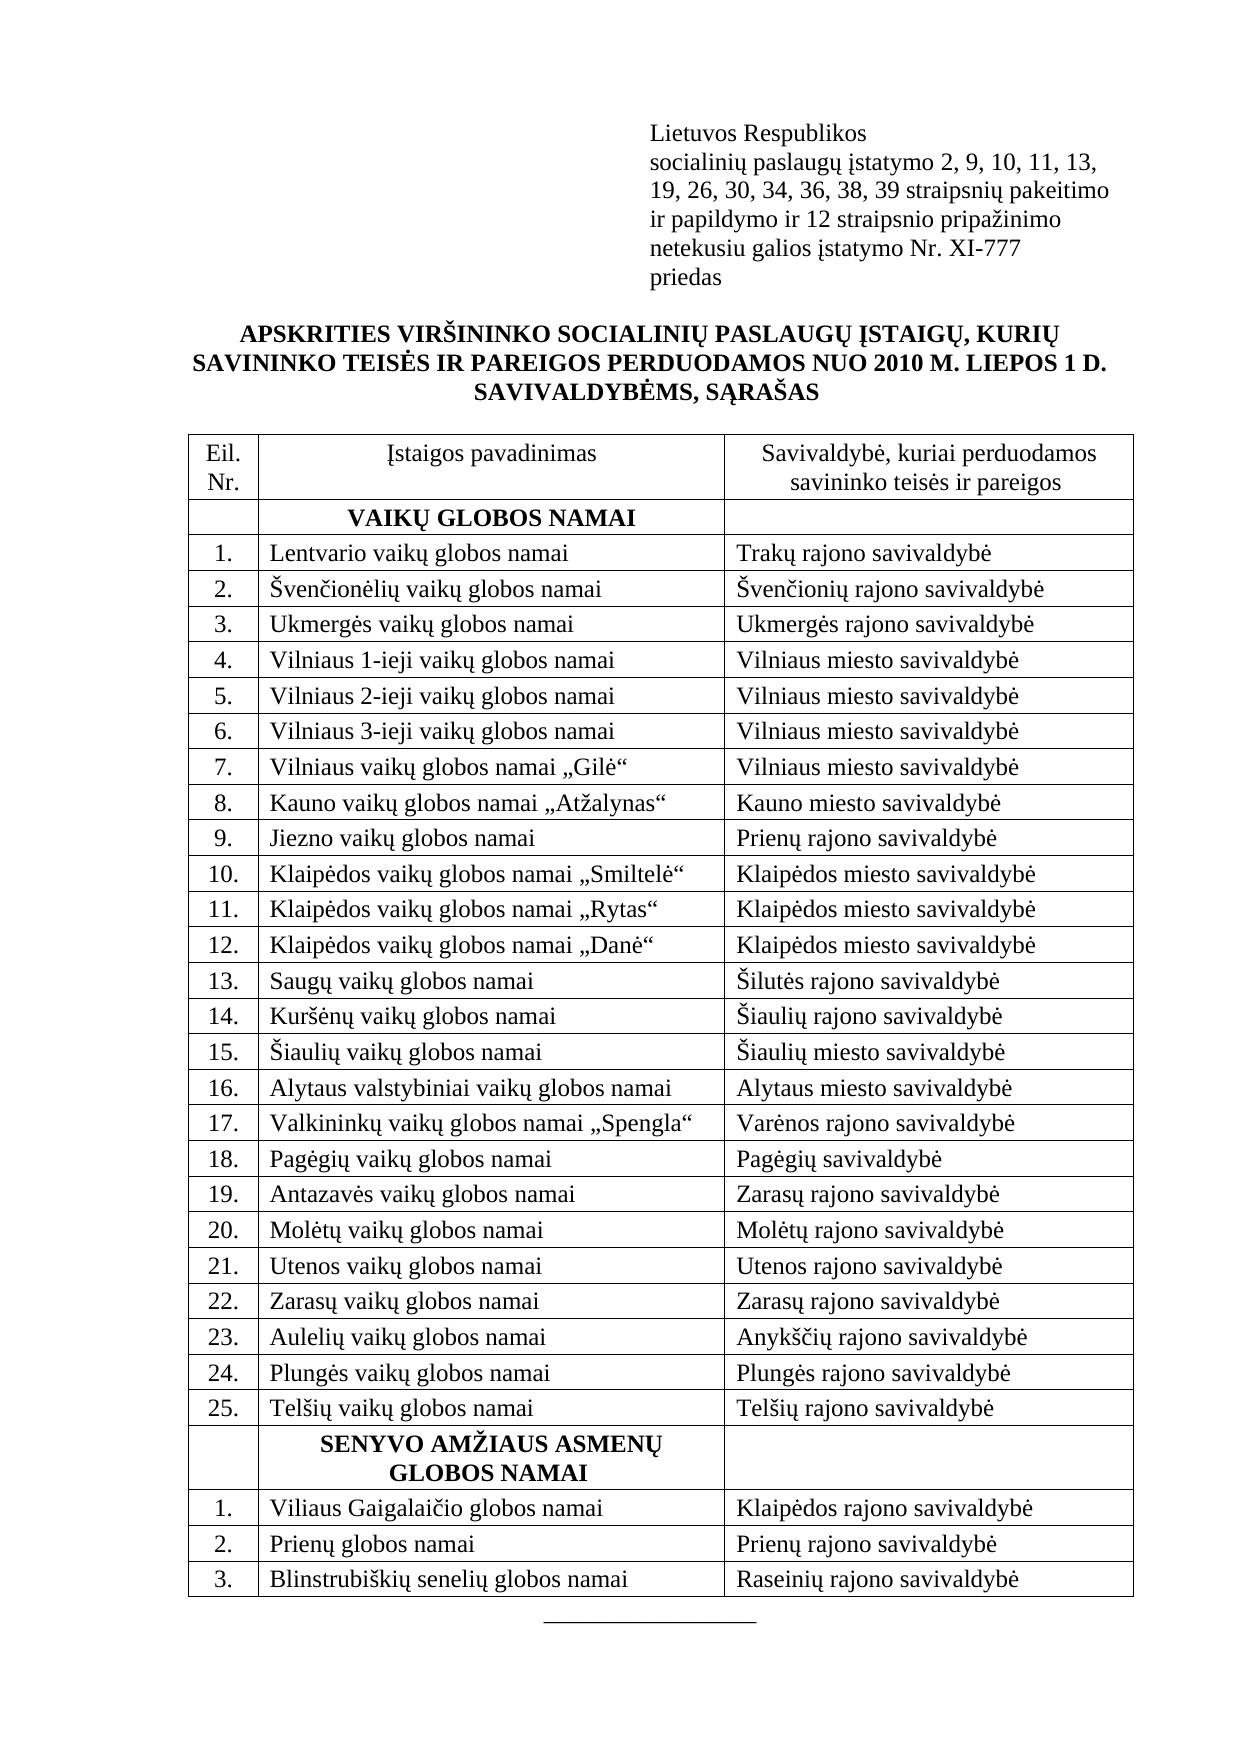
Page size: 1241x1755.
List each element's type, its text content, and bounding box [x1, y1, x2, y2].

table_cell Anykščių rajono savivaldybė [725, 1319, 1133, 1354]
text netekusiu galios įstatymo Nr. XI-777 [649, 233, 1122, 262]
table_cell Antazavės vaikų globos namai [259, 1177, 724, 1211]
table_cell Molėtų rajono savivaldybė [725, 1212, 1133, 1247]
table_cell 3. [189, 1562, 258, 1596]
table_cell Ukmergės vaikų globos namai [259, 607, 724, 641]
table_cell 6. [189, 714, 258, 748]
table_cell Aulelių vaikų globos namai [259, 1319, 724, 1354]
table_cell Jiezno vaikų globos namai [259, 820, 724, 855]
table_cell Zarasų vaikų globos namai [259, 1284, 724, 1318]
table_cell Šilutės rajono savivaldybė [725, 963, 1133, 997]
table_cell Lentvario vaikų globos namai [259, 535, 724, 570]
table_cell 25. [189, 1390, 258, 1425]
table_cell 3. [189, 607, 258, 641]
table_cell Šiaulių miesto savivaldybė [725, 1034, 1133, 1069]
table_cell Trakų rajono savivaldybė [725, 535, 1133, 570]
text ir papildymo ir 12 straipsnio pripažinimo [649, 204, 1122, 233]
table_cell 2. [189, 571, 258, 606]
table_cell Vilniaus 3-ieji vaikų globos namai [259, 714, 724, 748]
table_header Eil. Nr. [189, 435, 258, 499]
table_cell [725, 500, 1133, 534]
table_cell Vilniaus miesto savivaldybė [725, 642, 1133, 677]
table_cell Klaipėdos rajono savivaldybė [725, 1490, 1133, 1525]
table_cell 18. [189, 1141, 258, 1176]
table_cell Kauno vaikų globos namai „Atžalynas“ [259, 785, 724, 819]
table_cell Zarasų rajono savivaldybė [725, 1284, 1133, 1318]
table_cell Vilniaus miesto savivaldybė [725, 749, 1133, 784]
table_cell Prienų globos namai [259, 1526, 724, 1561]
table_cell 16. [189, 1070, 258, 1104]
text APSKRITIES VIRŠININKO SOCIALINIŲ PASLAUGŲ ĮSTAIGŲ, KURIŲ SAVININKO TEISĖS IR PAREIGOS PERDUODAMOS NUO 2010 M. LIEPOS 1 D. SAVIVALDYBĖMS, SĄRAŠAS [177, 319, 1122, 406]
table_cell Saugų vaikų globos namai [259, 963, 724, 997]
table_cell Klaipėdos vaikų globos namai „Danė“ [259, 927, 724, 962]
table_cell Vilniaus vaikų globos namai „Gilė“ [259, 749, 724, 784]
table_cell Švenčionių rajono savivaldybė [725, 571, 1133, 606]
table_cell 1. [189, 535, 258, 570]
table_header Savivaldybė, kuriai perduodamos savininko teisės ir pareigos [725, 435, 1133, 499]
table_cell Kuršėnų vaikų globos namai [259, 999, 724, 1033]
table_cell 14. [189, 999, 258, 1033]
table_cell Viliaus Gaigalaičio globos namai [259, 1490, 724, 1525]
table_cell Senyvo amžiaus asmenų globos namai [259, 1426, 724, 1489]
table_cell 2. [189, 1526, 258, 1561]
table_cell Molėtų vaikų globos namai [259, 1212, 724, 1247]
table_cell 4. [189, 642, 258, 677]
table_cell 1. [189, 1490, 258, 1525]
table_cell 5. [189, 678, 258, 712]
table_cell Klaipėdos miesto savivaldybė [725, 927, 1133, 962]
table_cell Vilniaus miesto savivaldybė [725, 678, 1133, 712]
text priedas [649, 262, 1122, 291]
table_cell Pagėgių savivaldybė [725, 1141, 1133, 1176]
table_cell Zarasų rajono savivaldybė [725, 1177, 1133, 1211]
table_cell 12. [189, 927, 258, 962]
table_cell [189, 1426, 258, 1489]
table_cell 11. [189, 892, 258, 926]
text 19, 26, 30, 34, 36, 38, 39 straipsnių pakeitimo [649, 176, 1122, 204]
table_cell 20. [189, 1212, 258, 1247]
table_cell Vilniaus miesto savivaldybė [725, 714, 1133, 748]
table_cell 22. [189, 1284, 258, 1318]
table_cell Utenos rajono savivaldybė [725, 1248, 1133, 1282]
table_cell Vilniaus 2-ieji vaikų globos namai [259, 678, 724, 712]
table_cell Alytaus miesto savivaldybė [725, 1070, 1133, 1104]
table_cell Valkininkų vaikų globos namai „Spengla“ [259, 1105, 724, 1140]
table_cell 8. [189, 785, 258, 819]
table_cell 24. [189, 1355, 258, 1389]
table_cell 9. [189, 820, 258, 855]
table_cell Utenos vaikų globos namai [259, 1248, 724, 1282]
table_cell Klaipėdos vaikų globos namai „Smiltelė“ [259, 856, 724, 891]
table_cell Švenčionėlių vaikų globos namai [259, 571, 724, 606]
table_cell Šiaulių rajono savivaldybė [725, 999, 1133, 1033]
table_cell Plungės vaikų globos namai [259, 1355, 724, 1389]
table_cell Varėnos rajono savivaldybė [725, 1105, 1133, 1140]
table_cell Kauno miesto savivaldybė [725, 785, 1133, 819]
text socialinių paslaugų įstatymo 2, 9, 10, 11, 13, [649, 147, 1122, 176]
table_cell [725, 1426, 1133, 1489]
table_cell Prienų rajono savivaldybė [725, 820, 1133, 855]
table_header Įstaigos pavadinimas [259, 435, 724, 499]
table_cell Telšių vaikų globos namai [259, 1390, 724, 1425]
table_cell 17. [189, 1105, 258, 1140]
table_cell Pagėgių vaikų globos namai [259, 1141, 724, 1176]
table_cell Vilniaus 1-ieji vaikų globos namai [259, 642, 724, 677]
table_cell 23. [189, 1319, 258, 1354]
text _________________ [177, 1597, 1122, 1626]
table_cell Alytaus valstybiniai vaikų globos namai [259, 1070, 724, 1104]
table_cell Klaipėdos miesto savivaldybė [725, 856, 1133, 891]
table_cell Blinstrubiškių senelių globos namai [259, 1562, 724, 1596]
table_cell 15. [189, 1034, 258, 1069]
table_cell 21. [189, 1248, 258, 1282]
table_cell Raseinių rajono savivaldybė [725, 1562, 1133, 1596]
table_cell 7. [189, 749, 258, 784]
table_cell Klaipėdos vaikų globos namai „Rytas“ [259, 892, 724, 926]
table_cell 13. [189, 963, 258, 997]
table_cell Telšių rajono savivaldybė [725, 1390, 1133, 1425]
table_cell 19. [189, 1177, 258, 1211]
table_cell Šiaulių vaikų globos namai [259, 1034, 724, 1069]
table_cell Klaipėdos miesto savivaldybė [725, 892, 1133, 926]
table_cell Ukmergės rajono savivaldybė [725, 607, 1133, 641]
table_cell Prienų rajono savivaldybė [725, 1526, 1133, 1561]
table_cell [189, 500, 258, 534]
table_cell 10. [189, 856, 258, 891]
text Lietuvos Respublikos [649, 118, 1122, 147]
table_cell Vaikų globos namai [259, 500, 724, 534]
table_cell Plungės rajono savivaldybė [725, 1355, 1133, 1389]
